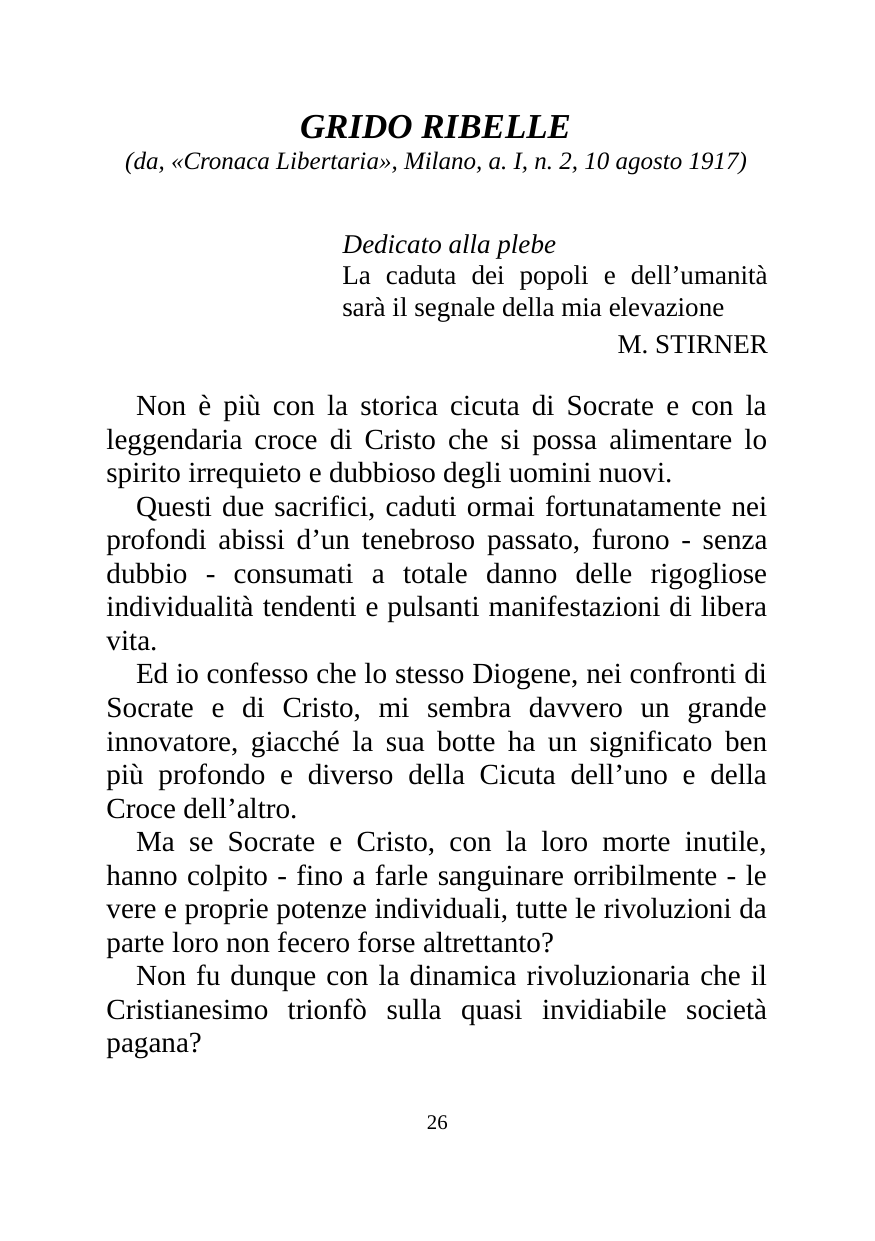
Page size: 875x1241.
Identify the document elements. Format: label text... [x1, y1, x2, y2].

text Non è più con la storica cicuta di Socrate e con la leggendaria croce di Cristo che si possa alimentare lo spirito irrequieto e dubbioso degli uomini nuovi. [106, 388, 768, 489]
text Ed io confesso che lo stesso Diogene, nei confronti di Socrate e di Cristo, mi sembra davvero un grande innovatore, giacché la sua botte ha un significato ben più profondo e diverso della Cicuta dell’uno e della Croce dell’altro. [106, 657, 768, 824]
text Dedicato alla plebe [342, 228, 768, 259]
text Ma se Socrate e Cristo, con la loro morte inutile, hanno colpito - fino a farle sanguinare orribilmente - le vere e proprie potenze individuali, tutte le rivoluzioni da parte loro non fecero forse altrettanto? [106, 824, 768, 958]
text Questi due sacrifici, caduti ormai fortunatamente nei profondi abissi d’un tenebroso passato, furono - senza dubbio - consumati a totale danno delle rigogliose individualità tendenti e pulsanti manifestazioni di libera vita. [106, 489, 768, 657]
text La caduta dei popoli e dell’umanità sarà il segnale della mia elevazione [342, 259, 768, 322]
subtitle GRIDO RIBELLE (da, «Cronaca Libertaria», Milano, a. I, n. 2, 10 agosto 1917) [106, 106, 768, 175]
text Non fu dunque con la dinamica rivoluzionaria che il Cristianesimo trionfò sulla quasi invidiabile società pagana? [106, 958, 768, 1059]
text M. STIRNER [342, 328, 768, 359]
